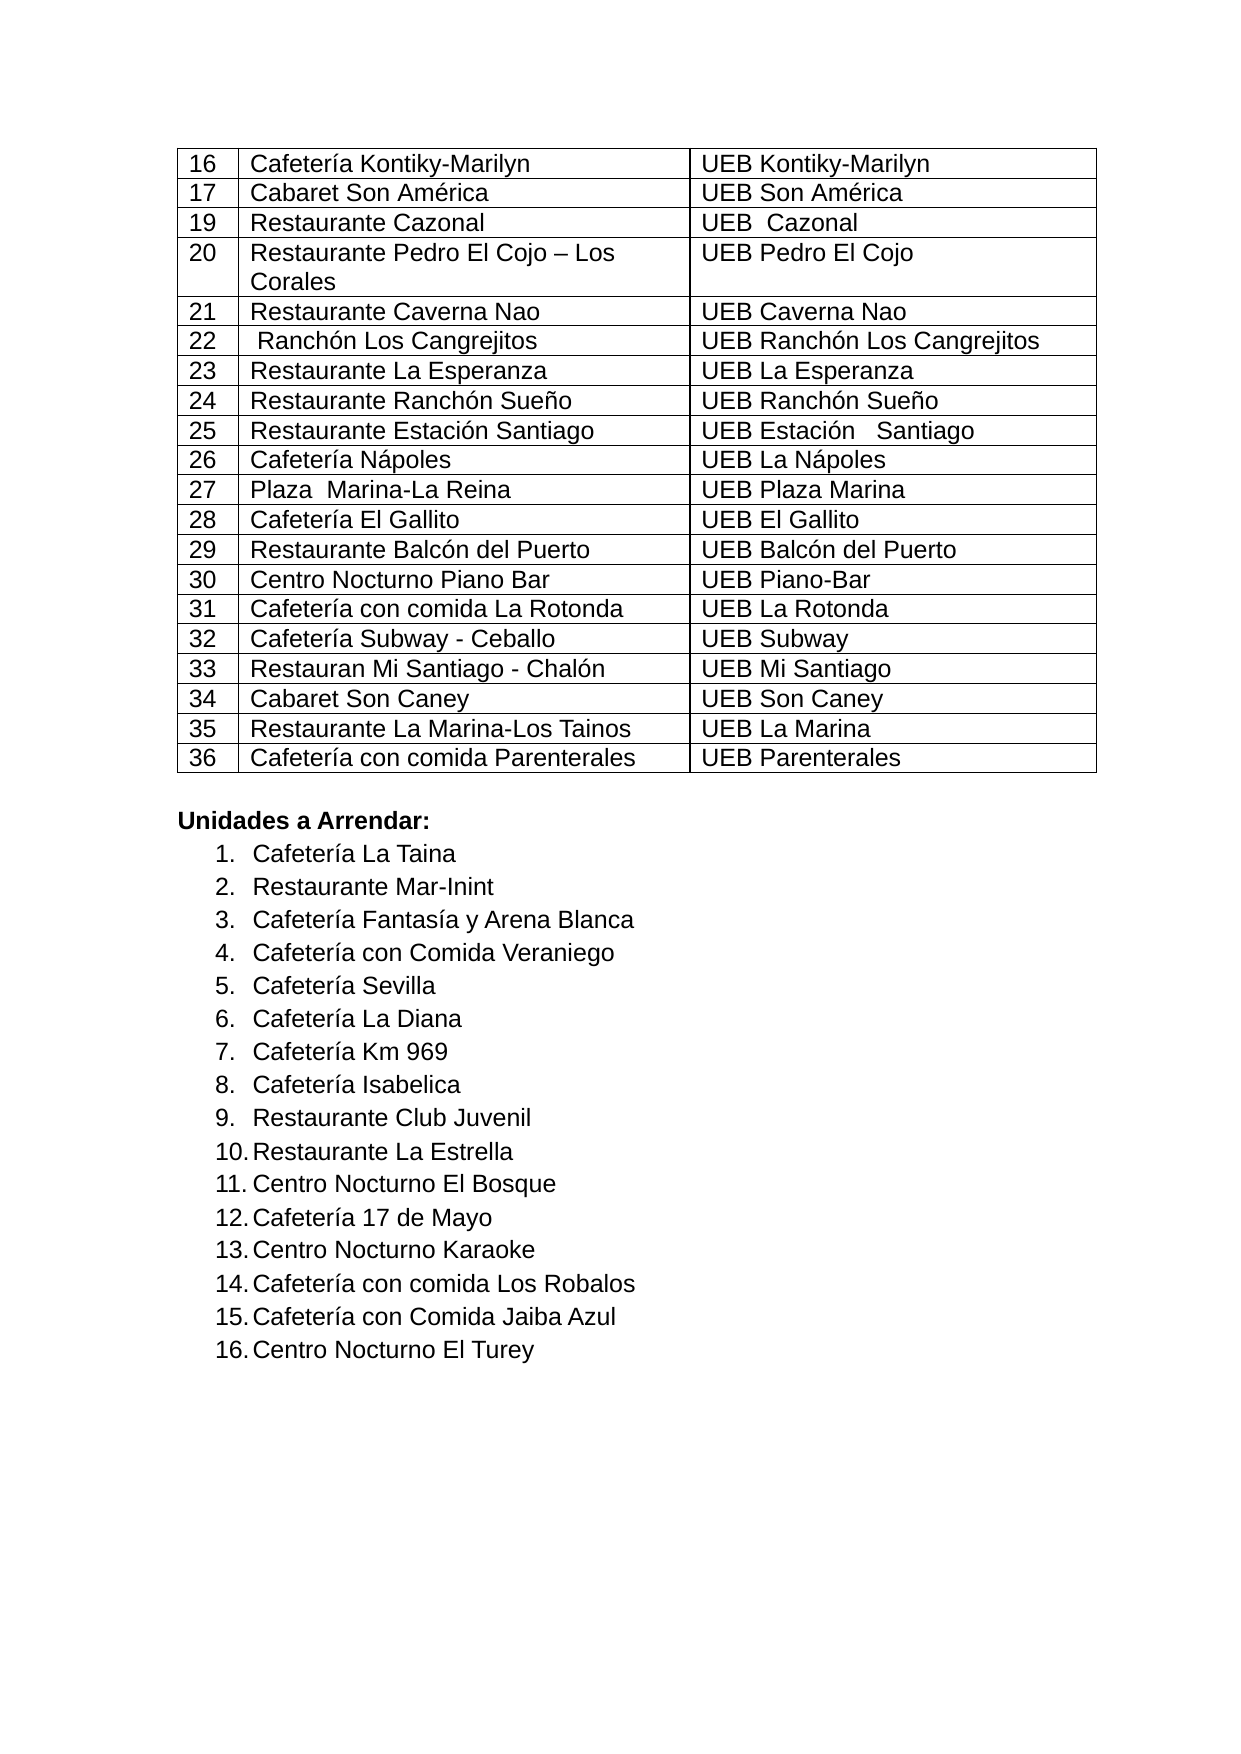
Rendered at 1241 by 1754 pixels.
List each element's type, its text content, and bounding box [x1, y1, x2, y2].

table_cell 20 [178, 238, 238, 296]
table_cell Cabaret Son Caney [239, 684, 689, 713]
table_cell UEB Piano-Bar [691, 565, 1096, 593]
table_cell UEB Kontiky-Marilyn [691, 149, 1096, 177]
table_cell 32 [178, 624, 238, 653]
table_cell UEB Estación Santiago [691, 416, 1096, 444]
table_cell UEB Cazonal [691, 208, 1096, 237]
table_cell Cafetería El Gallito [239, 505, 689, 534]
list Restaurante Mar-Inint [215, 872, 1063, 901]
list Cafetería Sevilla [215, 971, 1063, 1000]
table_cell 28 [178, 505, 238, 534]
table_cell Restaurante Ranchón Sueño [239, 386, 689, 415]
table_cell Restaurante La Marina-Los Tainos [239, 714, 689, 742]
table_cell 34 [178, 684, 238, 713]
list Cafetería Isabelica [215, 1070, 1063, 1099]
table_cell Cafetería Nápoles [239, 446, 689, 474]
table_cell 24 [178, 386, 238, 415]
table_cell UEB Balcón del Puerto [691, 535, 1096, 564]
table_cell 19 [178, 208, 238, 237]
table_cell Restaurante Pedro El Cojo – Los Corales [239, 238, 689, 296]
table_cell Restaurante Caverna Nao [239, 297, 689, 325]
table_cell UEB Caverna Nao [691, 297, 1096, 325]
table_cell Cabaret Son América [239, 179, 689, 207]
table_cell Plaza Marina-La Reina [239, 475, 689, 504]
table_cell Cafetería con comida Parenterales [239, 744, 689, 772]
list Restaurante Club Juvenil [215, 1103, 1063, 1132]
list Cafetería La Taina [215, 839, 1063, 868]
table_cell 16 [178, 149, 238, 177]
table_cell 33 [178, 654, 238, 683]
table_cell 31 [178, 595, 238, 623]
table_cell 35 [178, 714, 238, 742]
table_cell UEB Parenterales [691, 744, 1096, 772]
table_cell UEB La Marina [691, 714, 1096, 742]
table_cell Cafetería con comida La Rotonda [239, 595, 689, 623]
table_cell UEB Ranchón Los Cangrejitos [691, 326, 1096, 355]
table_cell Restaurante Estación Santiago [239, 416, 689, 444]
table_cell 22 [178, 326, 238, 355]
list Cafetería Km 969 [215, 1037, 1063, 1066]
table_cell Restaurante Cazonal [239, 208, 689, 237]
table_cell UEB Son América [691, 179, 1096, 207]
table_cell Restaurante Balcón del Puerto [239, 535, 689, 564]
table_cell Restauran Mi Santiago - Chalón [239, 654, 689, 683]
list Cafetería con Comida Veraniego [215, 938, 1063, 967]
text Unidades a Arrendar: [177, 806, 1063, 835]
list Centro Nocturno El Bosque [215, 1169, 1063, 1198]
table_cell Restaurante La Esperanza [239, 356, 689, 385]
table_cell 26 [178, 446, 238, 474]
table_cell 29 [178, 535, 238, 564]
table_cell UEB Plaza Marina [691, 475, 1096, 504]
list Restaurante La Estrella [215, 1136, 1063, 1165]
list Cafetería Fantasía y Arena Blanca [215, 905, 1063, 934]
list Centro Nocturno Karaoke [215, 1236, 1063, 1264]
table_cell Centro Nocturno Piano Bar [239, 565, 689, 593]
table_cell 25 [178, 416, 238, 444]
table_cell 17 [178, 179, 238, 207]
table_cell 21 [178, 297, 238, 325]
table_cell UEB La Rotonda [691, 595, 1096, 623]
table_cell UEB Son Caney [691, 684, 1096, 713]
table_cell Cafetería Kontiky-Marilyn [239, 149, 689, 177]
list Cafetería La Diana [215, 1004, 1063, 1033]
table_cell UEB Pedro El Cojo [691, 238, 1096, 296]
list Cafetería 17 de Mayo [215, 1202, 1063, 1231]
list Cafetería con comida Los Robalos [215, 1268, 1063, 1297]
table_cell UEB La Esperanza [691, 356, 1096, 385]
table_cell Cafetería Subway - Ceballo [239, 624, 689, 653]
table_cell UEB Subway [691, 624, 1096, 653]
table_cell 30 [178, 565, 238, 593]
table_cell UEB Mi Santiago [691, 654, 1096, 683]
table_cell 27 [178, 475, 238, 504]
table_cell 36 [178, 744, 238, 772]
table_cell Ranchón Los Cangrejitos [239, 326, 689, 355]
table_cell UEB El Gallito [691, 505, 1096, 534]
list Cafetería con Comida Jaiba Azul [215, 1302, 1063, 1330]
table_cell UEB Ranchón Sueño [691, 386, 1096, 415]
list Centro Nocturno El Turey [215, 1334, 1063, 1363]
table_cell 23 [178, 356, 238, 385]
table_cell UEB La Nápoles [691, 446, 1096, 474]
